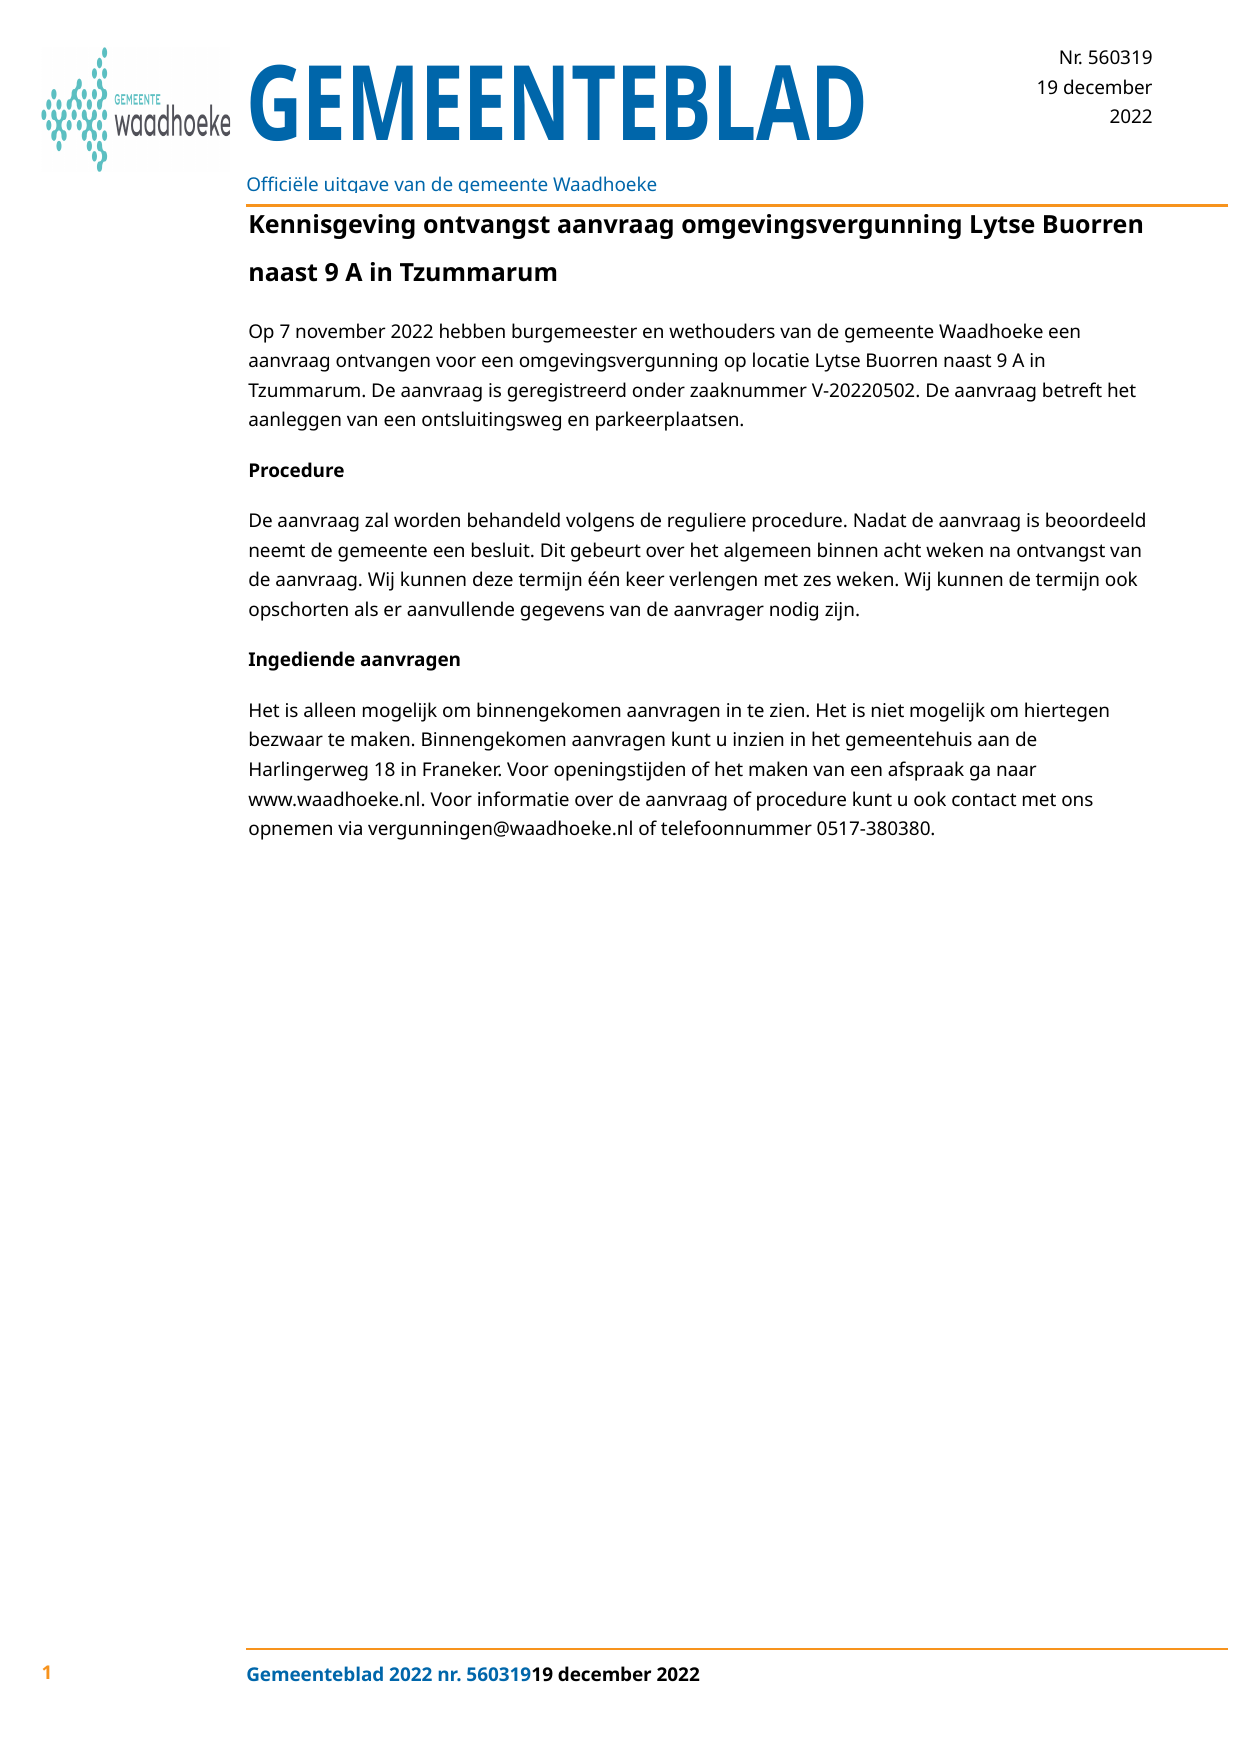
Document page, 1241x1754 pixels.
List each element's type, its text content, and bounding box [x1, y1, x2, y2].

text Procedure [248, 457, 1152, 483]
text De aanvraag zal worden behandeld volgens de reguliere procedure. Nadat de aanvraag is beoordeeld neemt de gemeente een besluit. Dit gebeurt over het algemeen binnen acht weken na ontvangst van de aanvraag. Wij kunnen deze termijn één keer verlengen met zes weken. Wij kunnen de termijn ook opschorten als er aanvullende gegevens van de aanvrager nodig zijn. [248, 507, 1152, 622]
text Kennisgeving ontvangst aanvraag omgevingsvergunning Lytse Buorren naast 9 A in Tzummarum [248, 207, 1152, 288]
picture [41, 47, 231, 172]
text Het is alleen mogelijk om binnengekomen aanvragen in te zien. Het is niet mogelijk om hiertegen bezwaar te maken. Binnengekomen aanvragen kunt u inzien in het gemeentehuis aan de Harlingerweg 18 in Franeker. Voor openingstijden of het maken van een afspraak ga naar www.waadhoeke.nl. Voor informatie over de aanvraag of procedure kunt u ook contact met ons opnemen via vergunningen@waadhoeke.nl of telefoonnummer 0517-380380. [248, 697, 1152, 841]
text Op 7 november 2022 hebben burgemeester en wethouders van de gemeente Waadhoeke een aanvraag ontvangen voor een omgevingsvergunning op locatie Lytse Buorren naast 9 A in Tzummarum. De aanvraag is geregistreerd onder zaaknummer V-20220502. De aanvraag betreft het aanleggen van een ontsluitingsweg en parkeerplaatsen. [248, 318, 1152, 432]
text Ingediende aanvragen [248, 647, 1152, 672]
